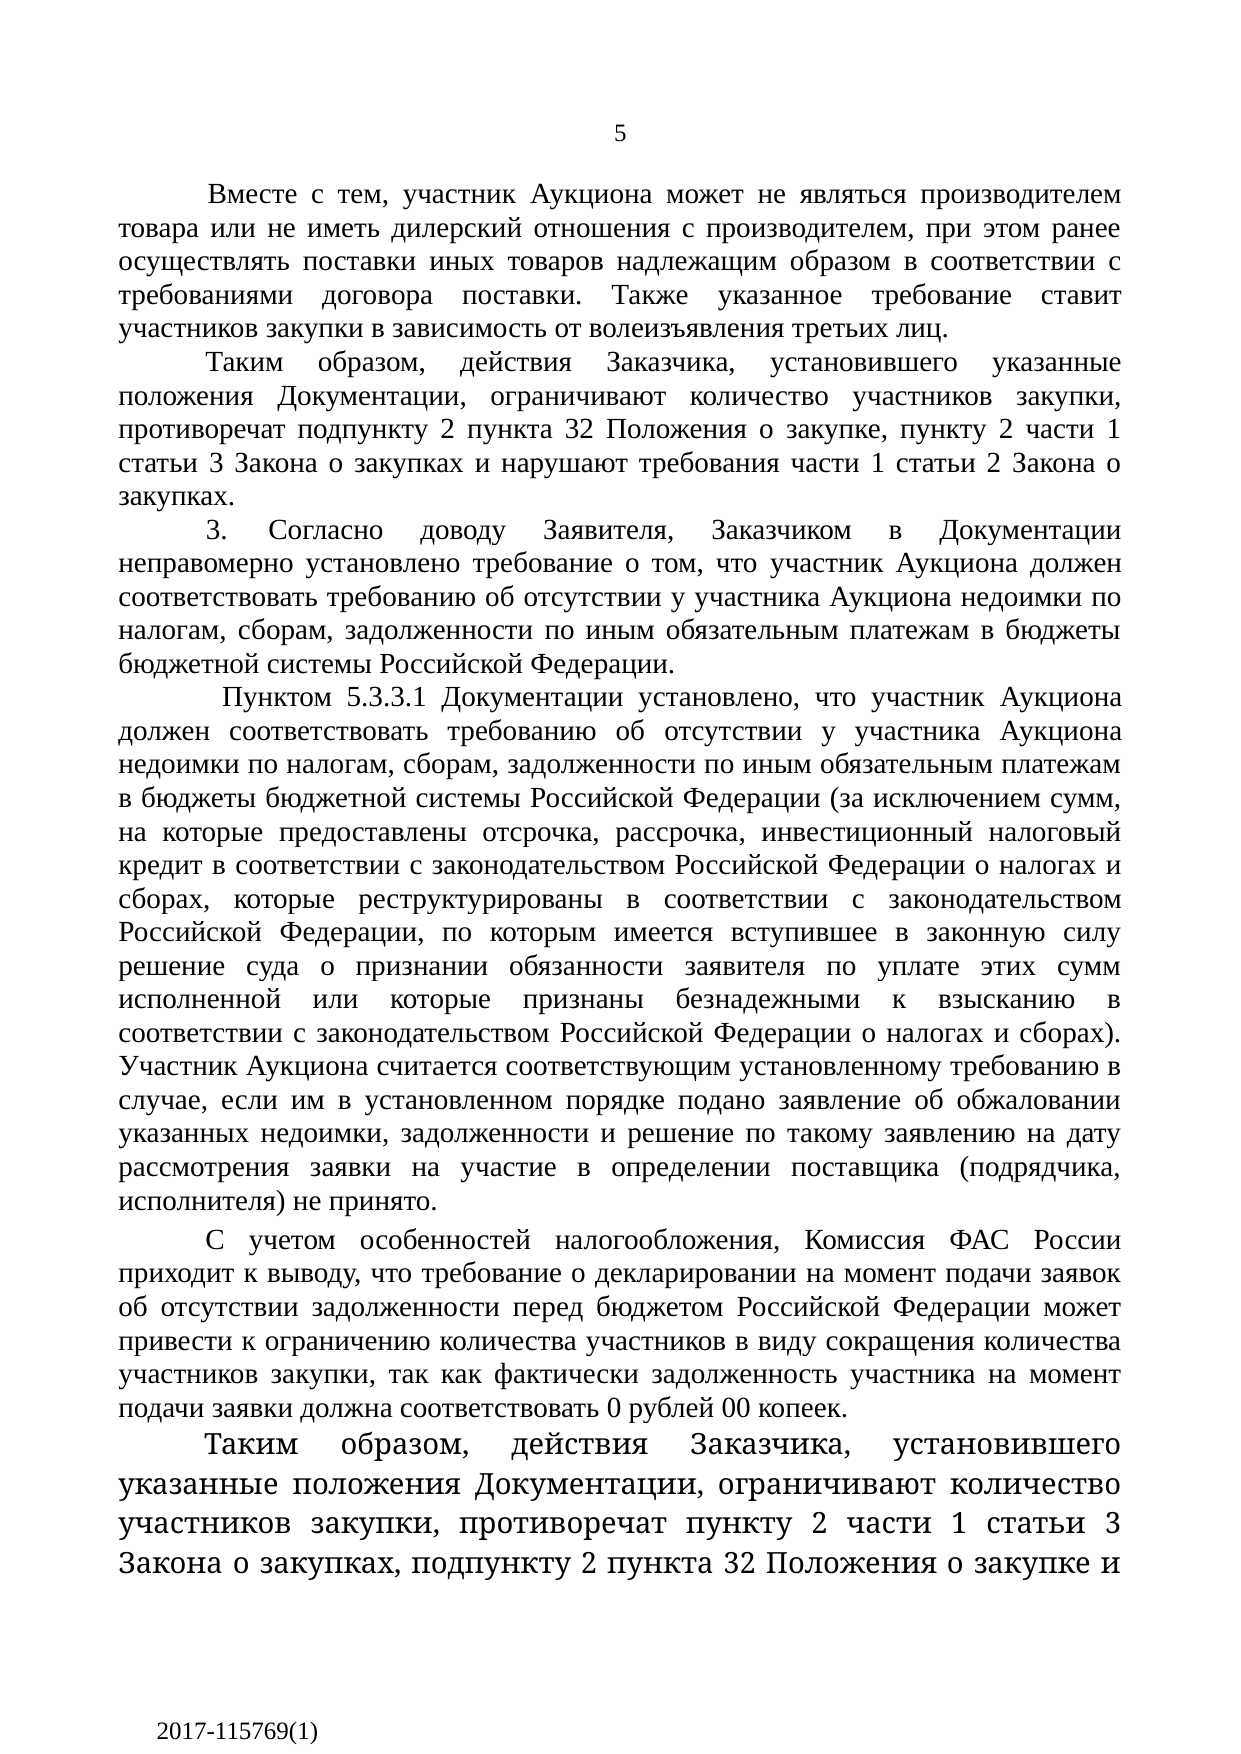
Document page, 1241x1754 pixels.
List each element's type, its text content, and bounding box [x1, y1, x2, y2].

text С учетом особенностей налогообложения, Комиссия ФАС России приходит к выводу, что требование о декларировании на момент подачи заявок об отсутствии задолженности перед бюджетом Российской Федерации может привести к ограничению количества участников в виду сокращения количества участников закупки, так как фактически задолженность участника на момент подачи заявки должна соответствовать 0 рублей 00 копеек. [118, 1222, 1122, 1423]
text Вместе с тем, участник Аукциона может не являться производителем товара или не иметь дилерский отношения с производителем, при этом ранее осуществлять поставки иных товаров надлежащим образом в соответствии с требованиями договора поставки. Также указанное требование ставит участников закупки в зависимость от волеизъявления третьих лиц. [118, 176, 1122, 344]
text Таким образом, действия Заказчика, установившего указанные положения Документации, ограничивают количество участников закупки, противоречат пункту 2 части 1 статьи 3 Закона о закупках, подпункту 2 пункта 32 Положения о закупке и [118, 1423, 1122, 1582]
list Согласно доводу Заявителя, Заказчиком в Документации неправомерно установлено требование о том, что участник Аукциона должен соответствовать требованию об отсутствии у участника Аукциона недоимки по налогам, сборам, задолженности по иным обязательным платежам в бюджеты бюджетной системы Российской Федерации. [118, 512, 1122, 679]
text Пунктом 5.3.3.1 Документации установлено, что участник Аукциона должен соответствовать требованию об отсутствии у участника Аукциона недоимки по налогам, сборам, задолженности по иным обязательным платежам в бюджеты бюджетной системы Российской Федерации (за исключением сумм, на которые предоставлены отсрочка, рассрочка, инвестиционный налоговый кредит в соответствии с законодательством Российской Федерации о налогах и сборах, которые реструктурированы в соответствии с законодательством Российской Федерации, по которым имеется вступившее в законную силу решение суда о признании обязанности заявителя по уплате этих сумм исполненной или которые признаны безнадежными к взысканию в соответствии с законодательством Российской Федерации о налогах и сборах). Участник Аукциона считается соответствующим установленному требованию в случае, если им в установленном порядке подано заявление об обжаловании указанных недоимки, задолженности и решение по такому заявлению на дату рассмотрения заявки на участие в определении поставщика (подрядчика, исполнителя) не принято. [118, 679, 1122, 1216]
text Таким образом, действия Заказчика, установившего указанные положения Документации, ограничивают количество участников закупки, противоречат подпункту 2 пункта 32 Положения о закупке, пункту 2 части 1 статьи 3 Закона о закупках и нарушают требования части 1 статьи 2 Закона о закупках. [118, 344, 1122, 512]
